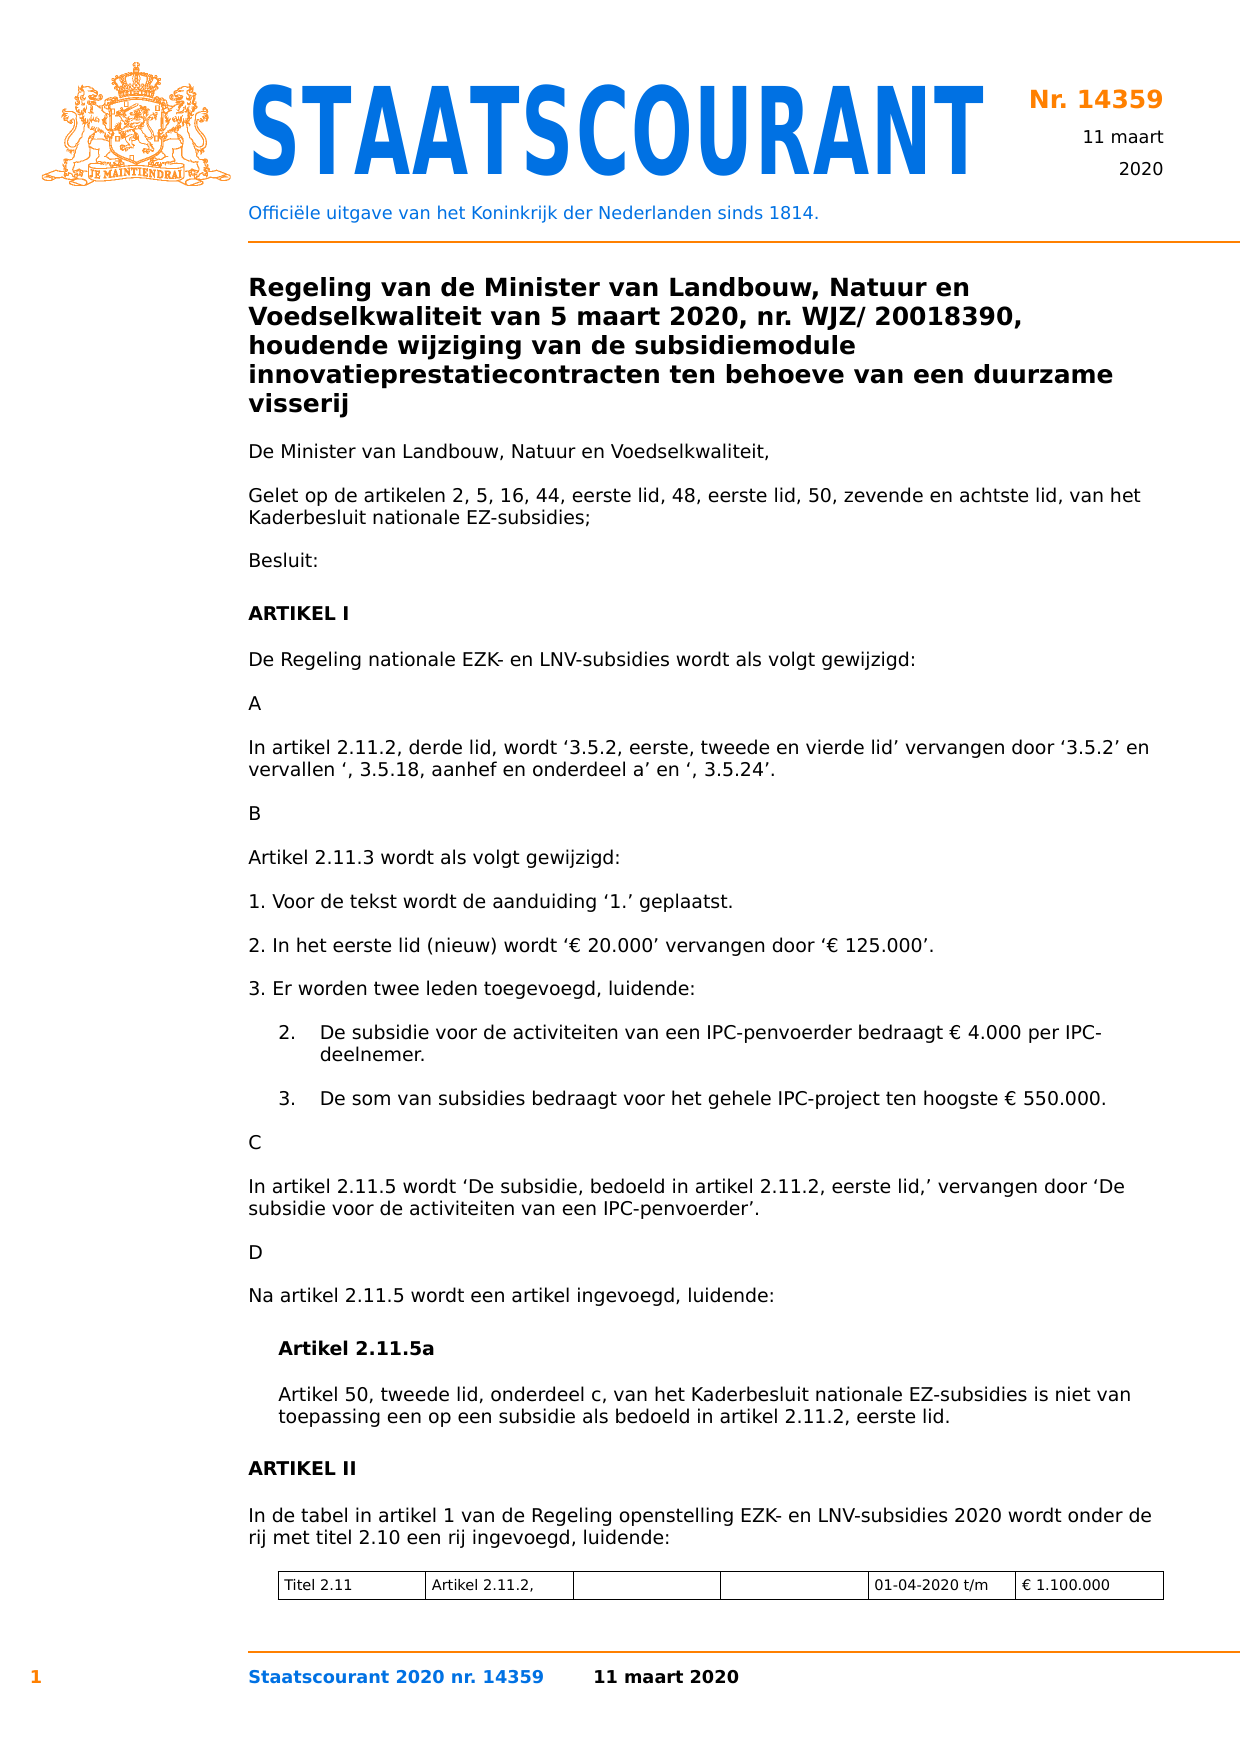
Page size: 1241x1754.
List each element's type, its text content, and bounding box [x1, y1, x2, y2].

table_header Titel 2.11 [279, 1572, 425, 1598]
table_header [25, 62, 248, 241]
subtitle ARTIKEL I [248, 602, 1163, 624]
table_header 01-04-2020 t/m [869, 1572, 1015, 1598]
text In artikel 2.11.5 wordt ‘De subsidie, bedoeld in artikel 2.11.2, eerste lid,’ vervangen door ‘De subsidie voor de activiteiten van een IPC-penvoerder’. [248, 1176, 1163, 1220]
text Na artikel 2.11.5 wordt een artikel ingevoegd, luidende: [248, 1285, 1163, 1307]
text B [248, 803, 1163, 825]
text De Regeling nationale EZK- en LNV-subsidies wordt als volgt gewijzigd: [248, 649, 1163, 671]
text 3. De som van subsidies bedraagt voor het gehele IPC-project ten hoogste € 550.000. [278, 1088, 1163, 1110]
table_cell 11 maart [998, 121, 1240, 153]
table_header € 1.100.000 [1016, 1572, 1163, 1598]
text De Minister van Landbouw, Natuur en Voedselkwaliteit, [248, 441, 1163, 463]
picture [41, 62, 231, 186]
text In artikel 2.11.2, derde lid, wordt ‘3.5.2, eerste, tweede en vierde lid’ vervangen door ‘3.5.2’ en vervallen ‘, 3.5.18, aanhef en onderdeel a’ en ‘, 3.5.24’. [248, 737, 1163, 781]
text 2. In het eerste lid (nieuw) wordt ‘€ 20.000’ vervangen door ‘€ 125.000’. [248, 934, 1163, 956]
table_cell Officiële uitgave van het Koninkrijk der Nederlanden sinds 1814. [248, 203, 1240, 241]
table_header Artikel 2.11.2, [426, 1572, 573, 1598]
text C [248, 1132, 1163, 1154]
text A [248, 693, 1163, 715]
table_header [574, 1572, 720, 1598]
text 2. De subsidie voor de activiteiten van een IPC-penvoerder bedraagt € 4.000 per IPC-deelnemer. [278, 1022, 1163, 1066]
table_header Nr. 14359 [998, 62, 1240, 121]
text Artikel 50, tweede lid, onderdeel c, van het Kaderbesluit nationale EZ-subsidies is niet van toepassing een op een subsidie als bedoeld in artikel 2.11.2, eerste lid. [278, 1384, 1163, 1428]
text Besluit: [248, 550, 1163, 572]
text D [248, 1242, 1163, 1263]
text 1. Voor de tekst wordt de aanduiding ‘1.’ geplaatst. [248, 891, 1163, 913]
text Gelet op de artikelen 2, 5, 16, 44, eerste lid, 48, eerste lid, 50, zevende en achtste lid, van het Kaderbesluit nationale EZ-subsidies; [248, 484, 1163, 528]
text Artikel 2.11.3 wordt als volgt gewijzigd: [248, 847, 1163, 869]
table_cell 2020 [998, 153, 1240, 203]
subtitle Regeling van de Minister van Landbouw, Natuur en Voedselkwaliteit van 5 maart 2020, nr. WJZ/ 20018390, houdende wijziging van de subsidiemodule innovatieprestatiecontracten ten behoeve van een duurzame visserij [248, 273, 1163, 419]
subtitle ARTIKEL II [248, 1458, 1163, 1480]
text 3. Er worden twee leden toegevoegd, luidende: [248, 978, 1163, 1000]
text In de tabel in artikel 1 van de Regeling openstelling EZK- en LNV-subsidies 2020 wordt onder de rij met titel 2.10 een rij ingevoegd, luidende: [248, 1505, 1163, 1549]
subtitle Artikel 2.11.5a [278, 1337, 1163, 1359]
table_header STAATSCOURANT [248, 62, 998, 203]
table_header [721, 1572, 868, 1598]
